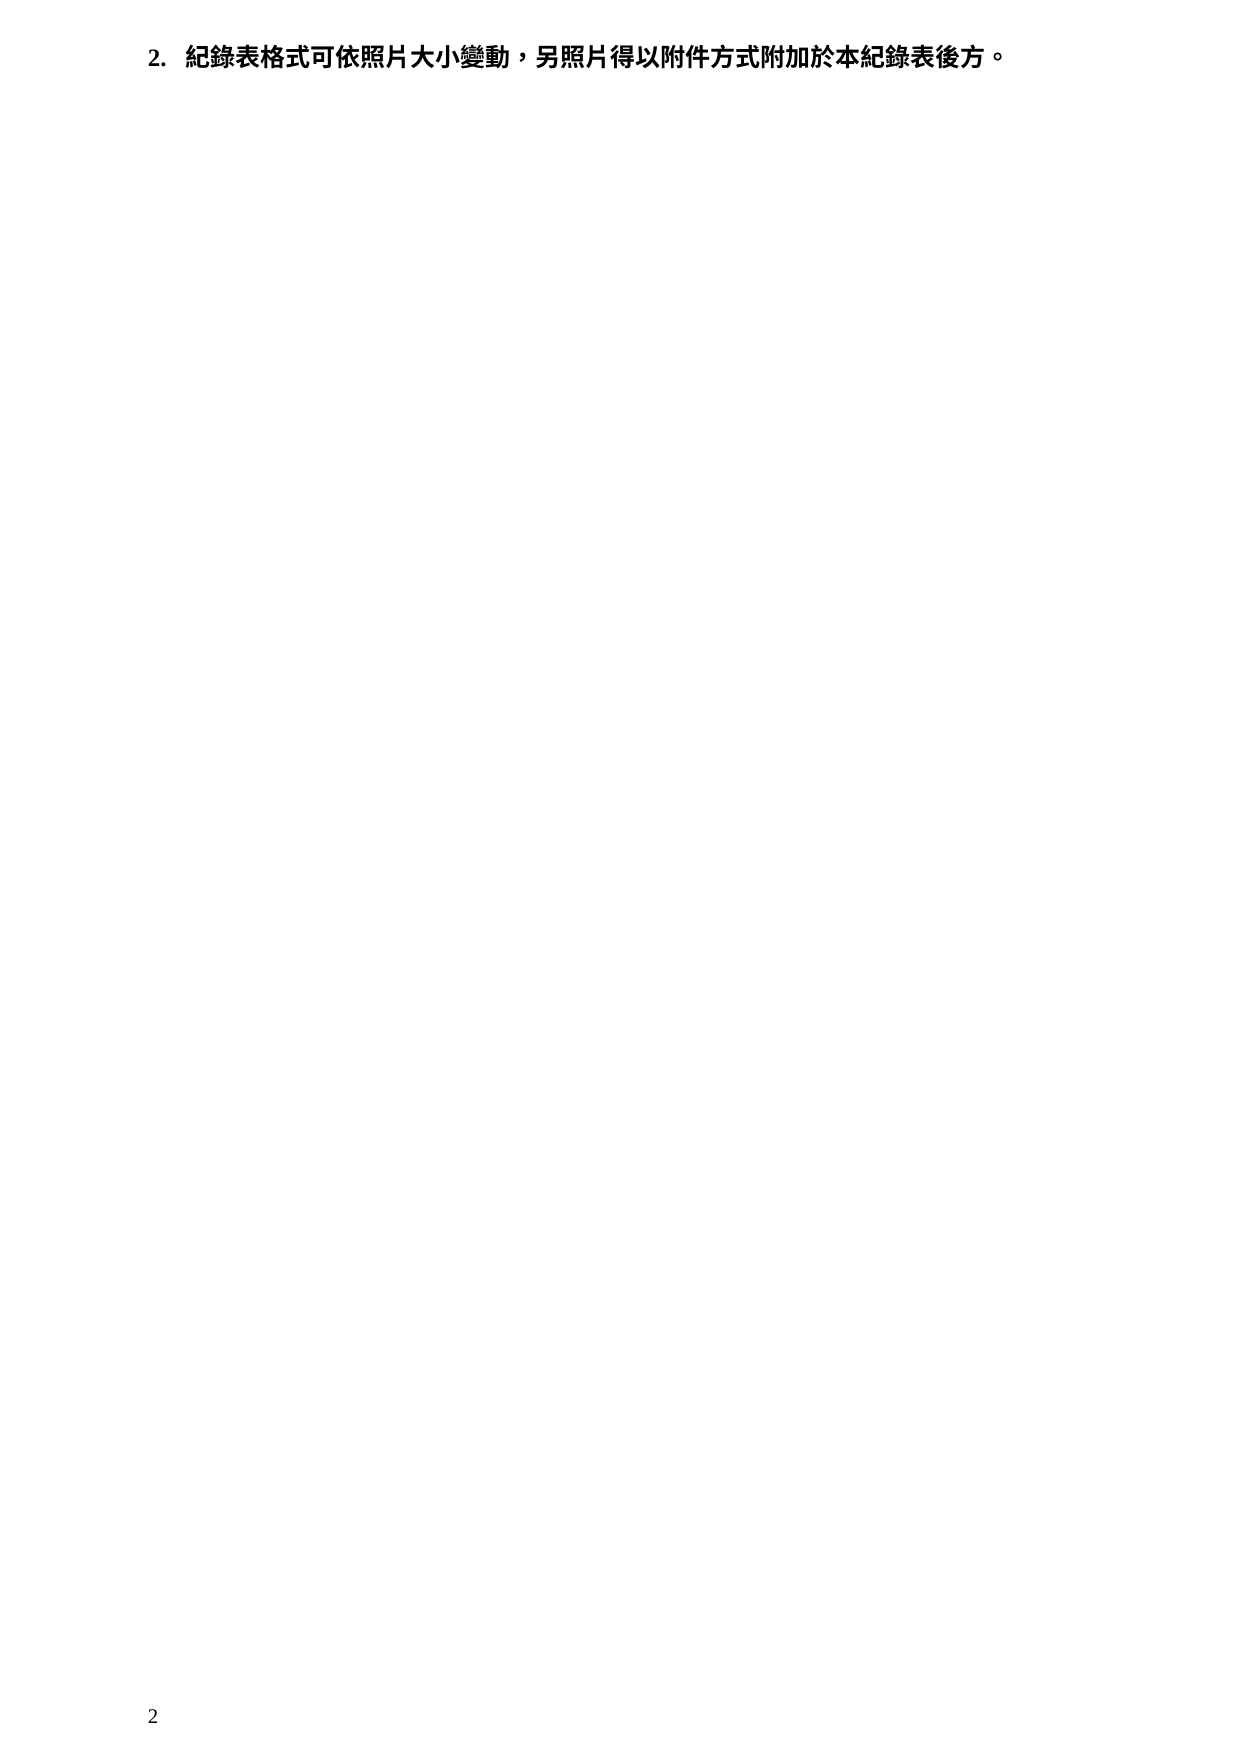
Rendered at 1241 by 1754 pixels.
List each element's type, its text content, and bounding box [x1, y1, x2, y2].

list 紀錄表格式可依照片大小變動，另照片得以附件方式附加於本紀錄表後方。 [148, 37, 1092, 74]
